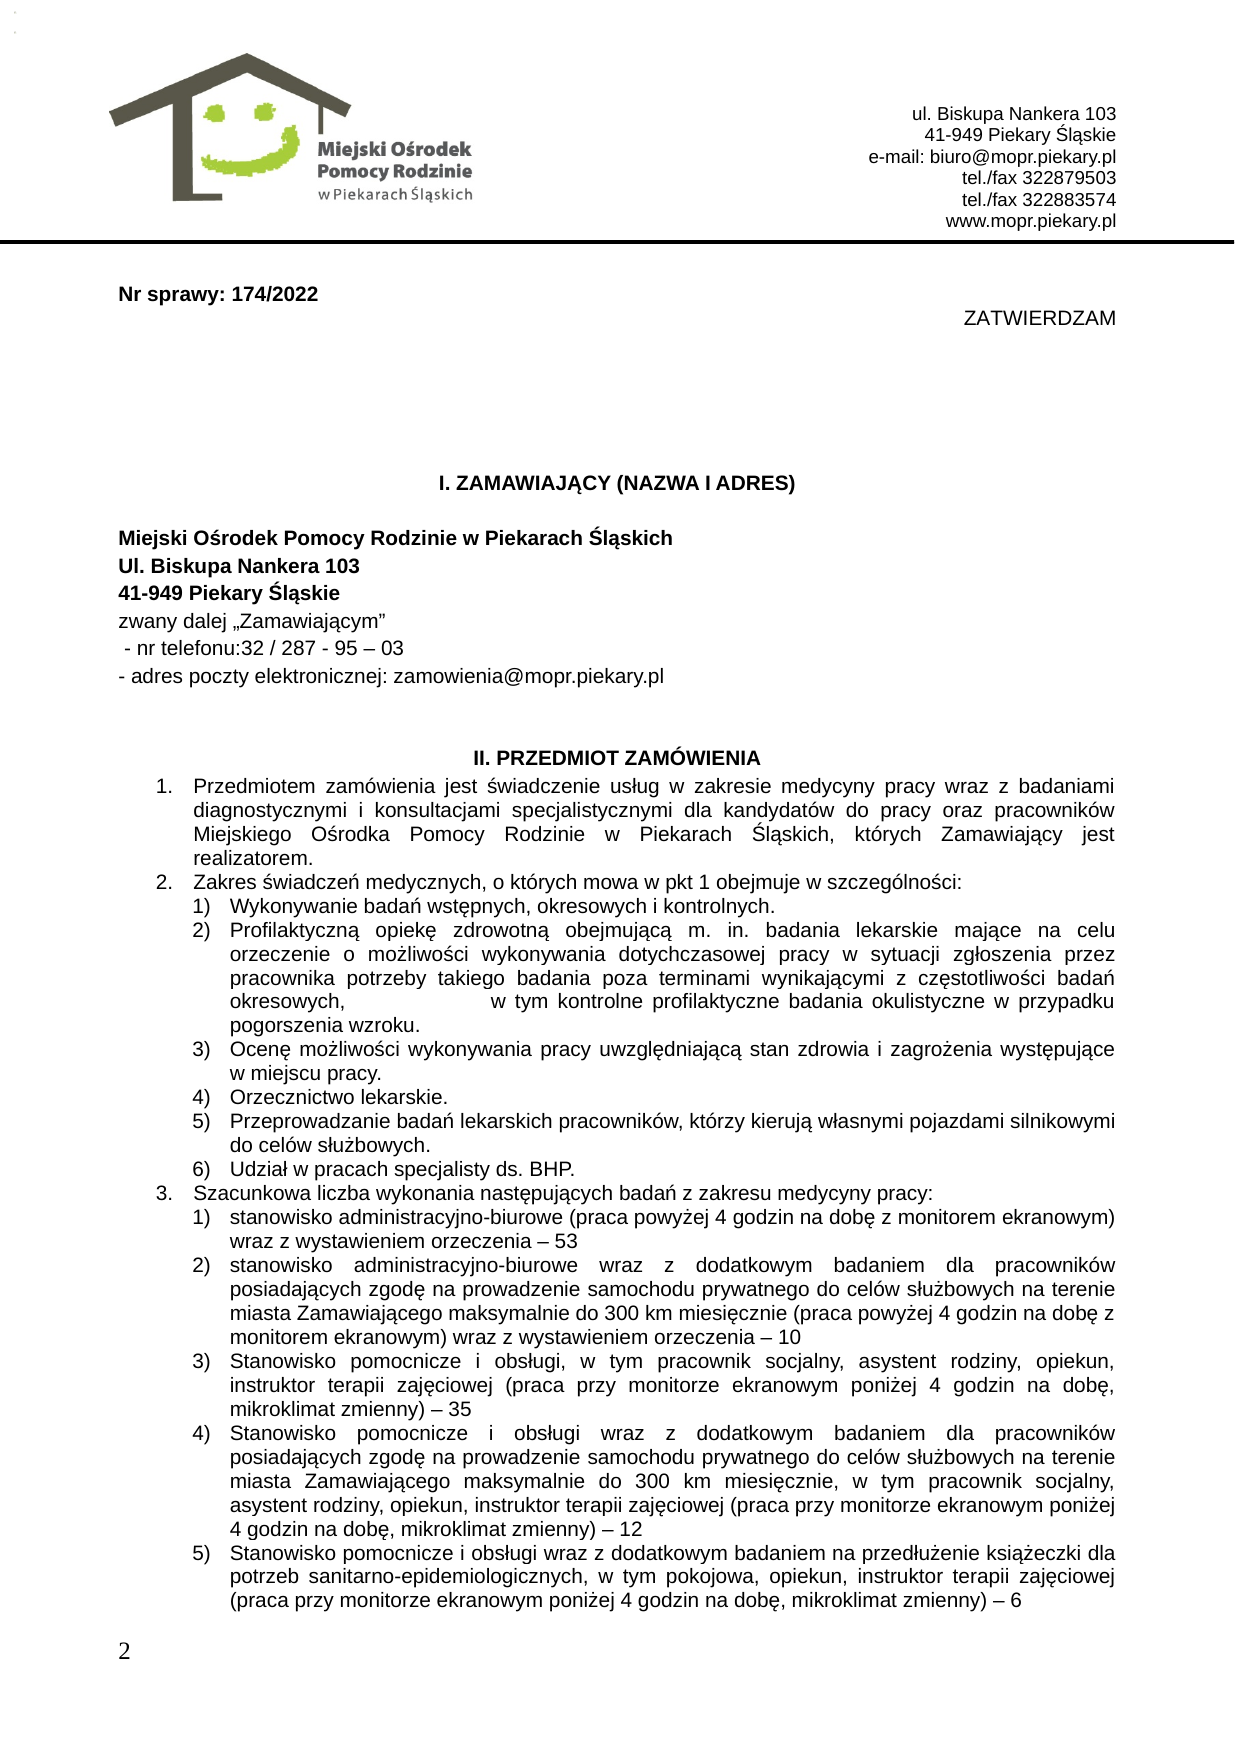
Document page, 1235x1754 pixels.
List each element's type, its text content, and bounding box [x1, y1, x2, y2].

list Przeprowadzanie badań lekarskich pracowników, którzy kierują własnymi pojazdami silnikowymi do celów służbowych. [192, 1109, 1116, 1157]
list stanowisko administracyjno-biurowe wraz z dodatkowym badaniem dla pracowników posiadających zgodę na prowadzenie samochodu prywatnego do celów służbowych na terenie miasta Zamawiającego maksymalnie do 300 km miesięcznie (praca powyżej 4 godzin na dobę z monitorem ekranowym) wraz z wystawieniem orzeczenia – 10 [192, 1253, 1116, 1349]
list Zakres świadczeń medycznych, o których mowa w pkt 1 obejmuje w szczególności: [156, 869, 1116, 893]
list - nr telefonu:32 / 287 - 95 – 03 [118, 636, 1113, 660]
list Wykonywanie badań wstępnych, okresowych i kontrolnych. [192, 893, 1116, 917]
list Stanowisko pomocnicze i obsługi wraz z dodatkowym badaniem dla pracowników posiadających zgodę na prowadzenie samochodu prywatnego do celów służbowych na terenie miasta Zamawiającego maksymalnie do 300 km miesięcznie, w tym pracownik socjalny, asystent rodziny, opiekun, instruktor terapii zajęciowej (praca przy monitorze ekranowym poniżej 4 godzin na dobę, mikroklimat zmienny) – 12 [192, 1421, 1116, 1540]
text II. PRZEDMIOT ZAMÓWIENIA [118, 746, 1116, 770]
list Przedmiotem zamówienia jest świadczenie usług w zakresie medycyny pracy wraz z badaniami diagnostycznymi i konsultacjami specjalistycznymi dla kandydatów do pracy oraz pracowników Miejskiego Ośrodka Pomocy Rodzinie w Piekarach Śląskich, których Zamawiający jest realizatorem. [156, 774, 1116, 869]
list stanowisko administracyjno-biurowe (praca powyżej 4 godzin na dobę z monitorem ekranowym) wraz z wystawieniem orzeczenia – 53 [192, 1205, 1116, 1253]
text Ul. Biskupa Nankera 103 [118, 554, 1113, 578]
list - adres poczty elektronicznej: zamowienia@mopr.piekary.pl [118, 664, 1113, 688]
list Stanowisko pomocnicze i obsługi, w tym pracownik socjalny, asystent rodziny, opiekun, instruktor terapii zajęciowej (praca przy monitorze ekranowym poniżej 4 godzin na dobę, mikroklimat zmienny) – 35 [192, 1349, 1116, 1421]
list Ocenę możliwości wykonywania pracy uwzględniającą stan zdrowia i zagrożenia występujące w miejscu pracy. [192, 1037, 1116, 1085]
list Szacunkowa liczba wykonania następujących badań z zakresu medycyny pracy: [156, 1181, 1116, 1205]
text I. ZAMAWIAJĄCY (NAZWA I ADRES) [118, 471, 1116, 495]
list Udział w pracach specjalisty ds. BHP. [192, 1157, 1116, 1181]
list Profilaktyczną opiekę zdrowotną obejmującą m. in. badania lekarskie mające na celu orzeczenie o możliwości wykonywania dotychczasowej pracy w sytuacji zgłoszenia przez pracownika potrzeby takiego badania poza terminami wynikającymi z częstotliwości badań okresowych, w tym kontrolne profilaktyczne badania okulistyczne w przypadku pogorszenia wzroku. [192, 917, 1116, 1037]
text Miejski Ośrodek Pomocy Rodzinie w Piekarach Śląskich [118, 526, 1113, 550]
list Stanowisko pomocnicze i obsługi wraz z dodatkowym badaniem na przedłużenie książeczki dla potrzeb sanitarno-epidemiologicznych, w tym pokojowa, opiekun, instruktor terapii zajęciowej (praca przy monitorze ekranowym poniżej 4 godzin na dobę, mikroklimat zmienny) – 6 [192, 1540, 1116, 1612]
picture [109, 17, 492, 229]
text zwany dalej „Zamawiającym” [118, 609, 1113, 633]
list Orzecznictwo lekarskie. [192, 1085, 1116, 1109]
text 41-949 Piekary Śląskie [118, 581, 1113, 605]
text ZATWIERDZAM [118, 306, 1116, 330]
